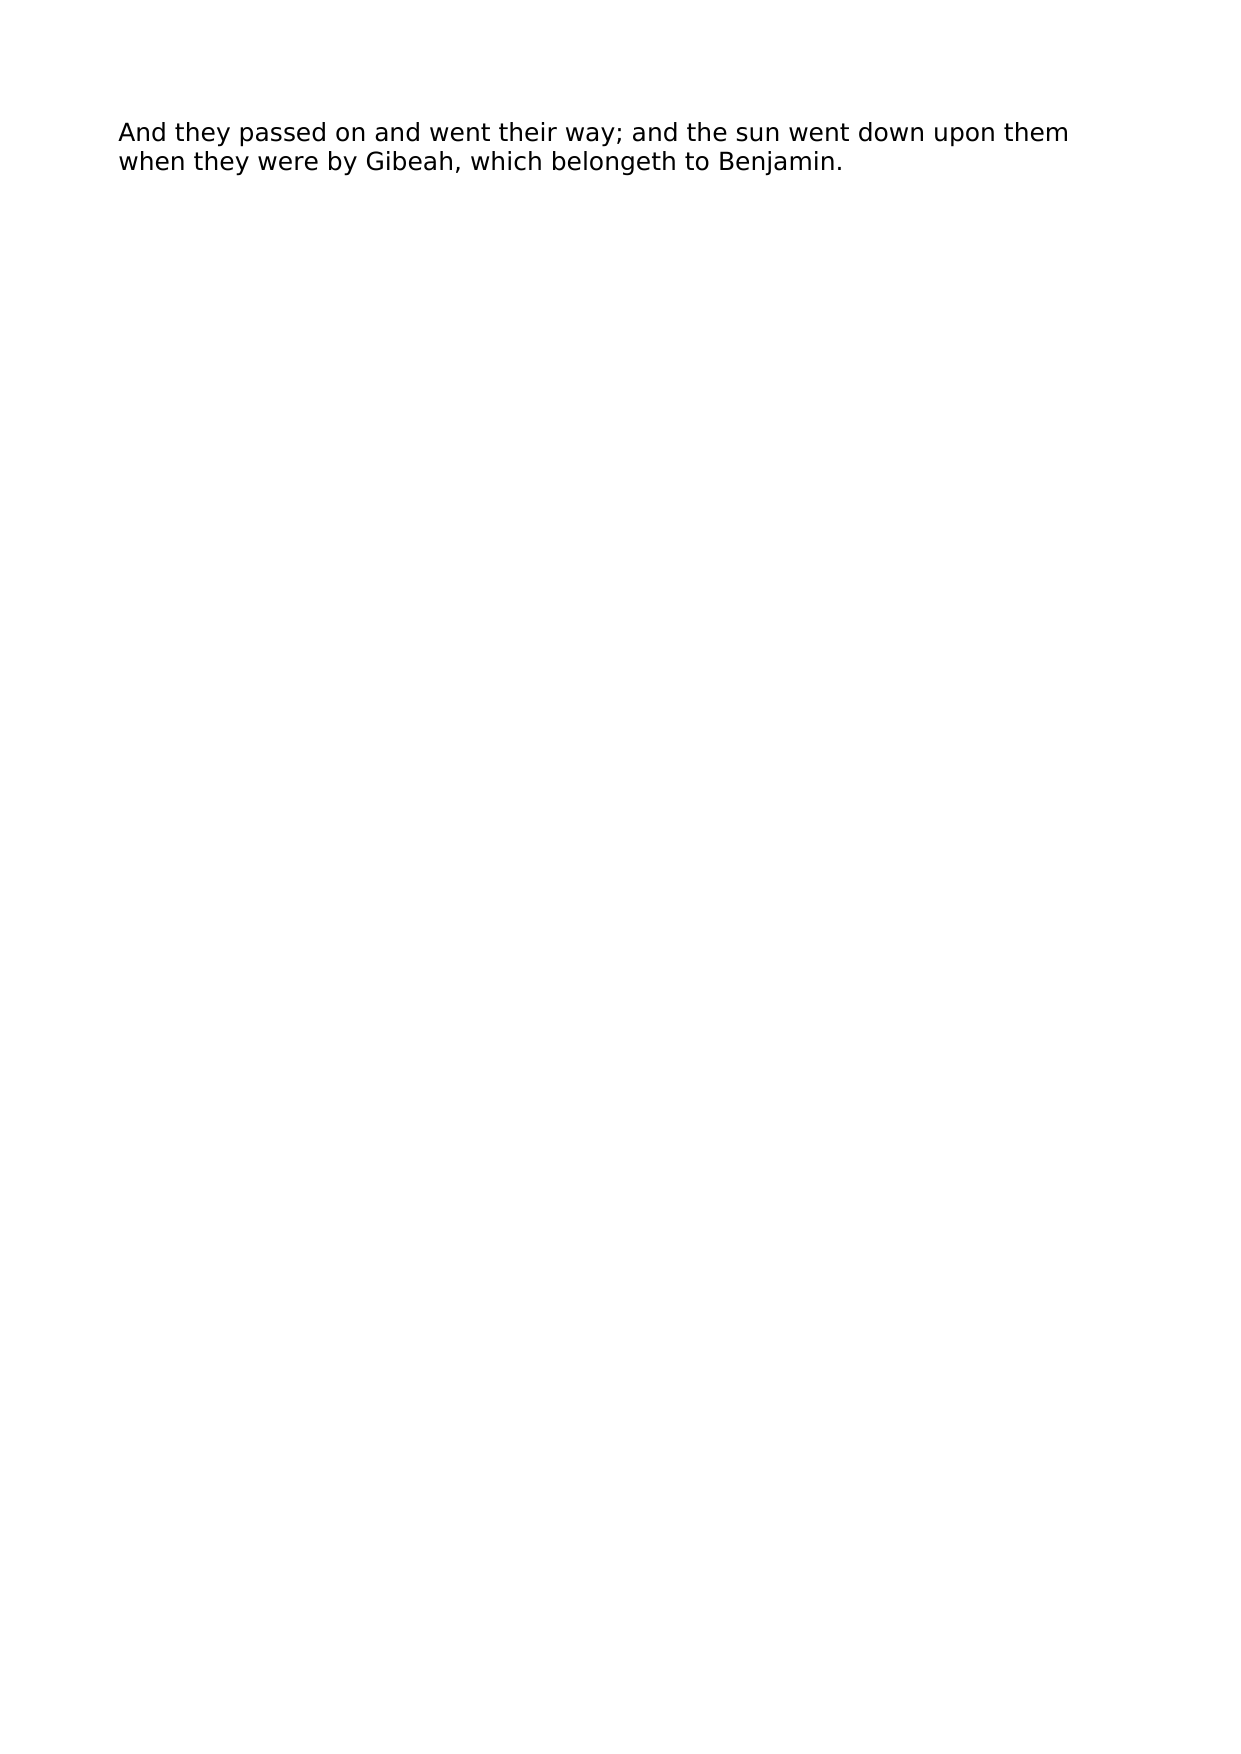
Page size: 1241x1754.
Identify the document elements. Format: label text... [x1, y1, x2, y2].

text And they passed on and went their way; and the sun went down upon them when they were by Gibeah, which belongeth to Benjamin. [118, 118, 1122, 176]
